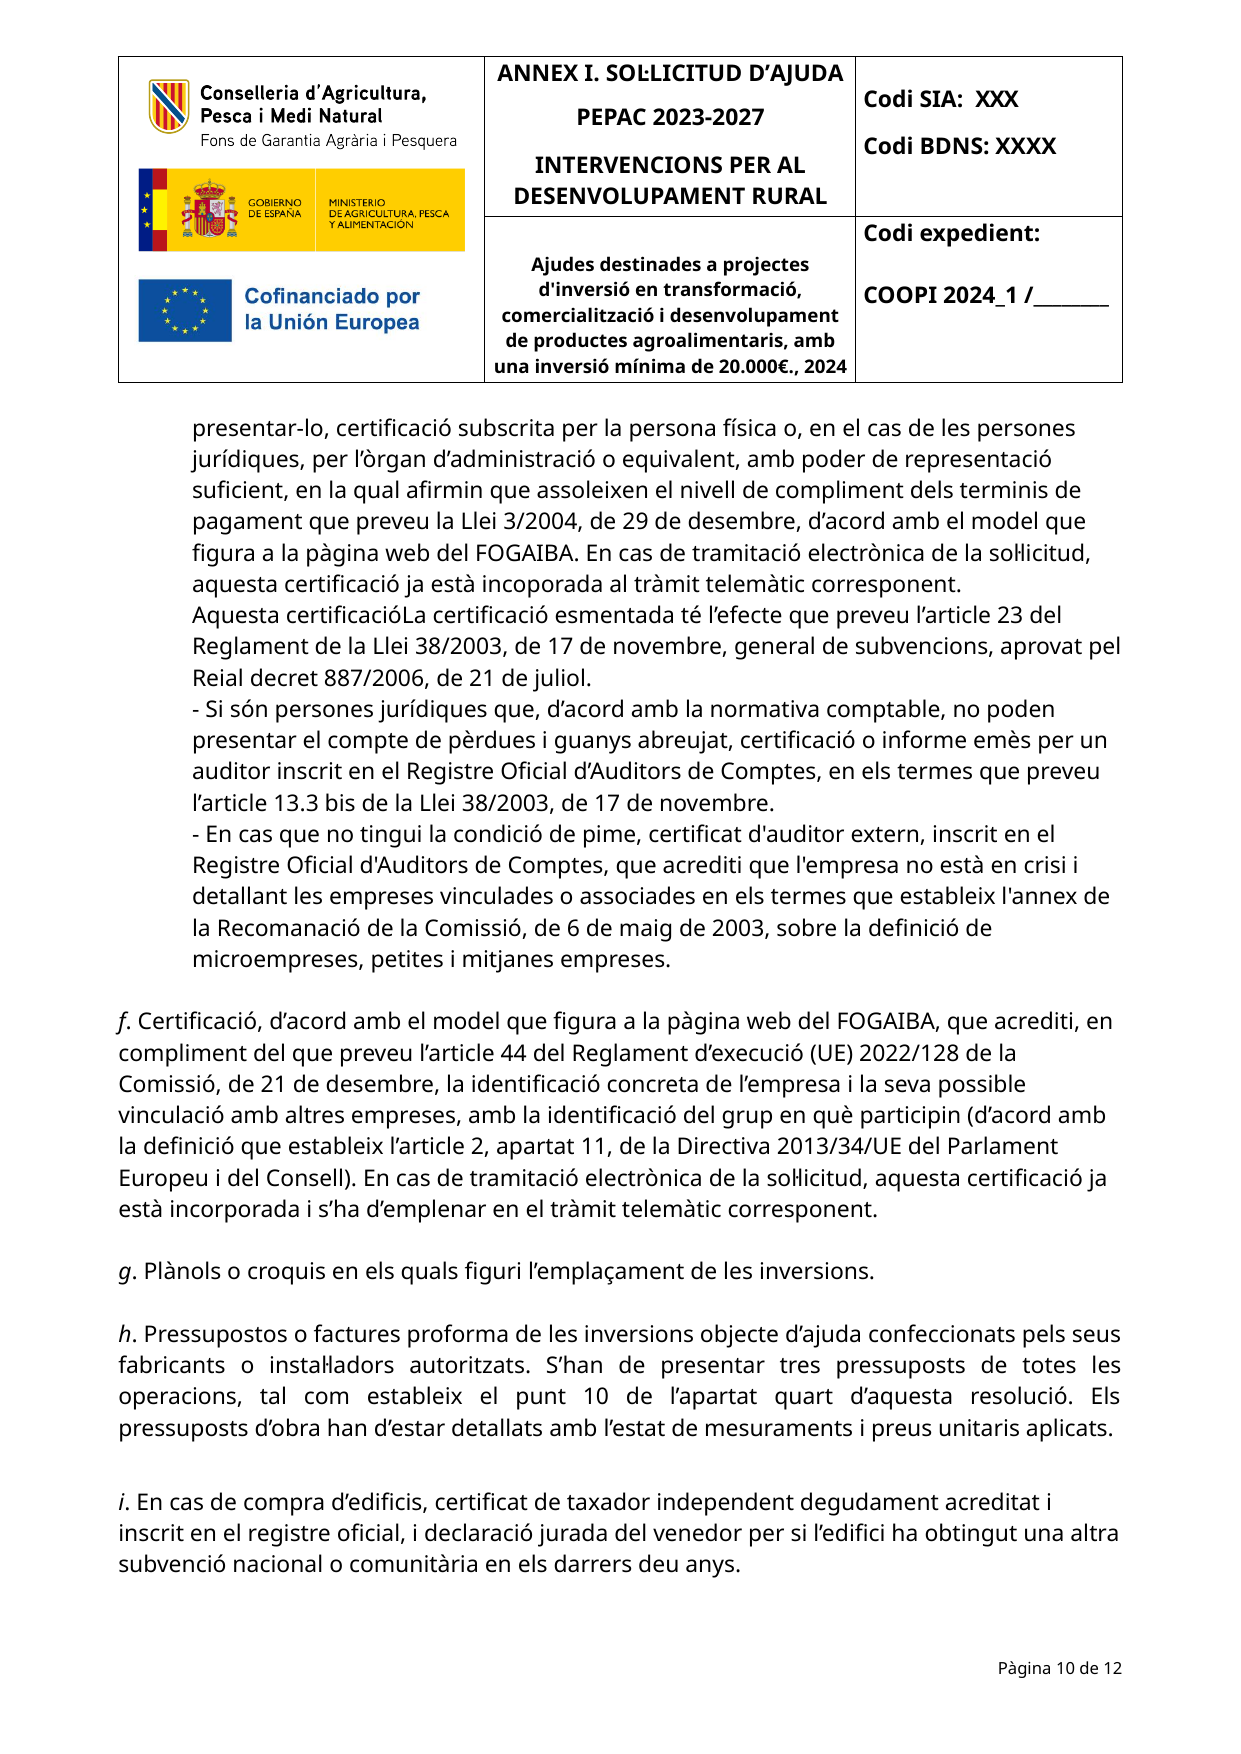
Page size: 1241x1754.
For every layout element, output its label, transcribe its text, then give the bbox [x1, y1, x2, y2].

text - Si són persones jurídiques que, d’acord amb la normativa comptable, no poden presentar el compte de pèrdues i guanys abreujat, certificació o informe emès per un auditor inscrit en el Registre Oficial d’Auditors de Comptes, en els termes que preveu l’article 13.3 bis de la Llei 38/2003, de 17 de novembre. [192, 693, 1122, 818]
text - En cas que no tingui la condició de pime, certificat d'auditor extern, inscrit en el Registre Oficial d'Auditors de Comptes, que acrediti que l'empresa no està en crisi i detallant les empreses vinculades o associades en els termes que estableix l'annex de la Recomanació de la Comissió, de 6 de maig de 2003, sobre la definició de microempreses, petites i mitjanes empreses. [192, 818, 1122, 974]
picture [137, 75, 468, 154]
picture [134, 275, 469, 346]
text g. Plànols o croquis en els quals figuri l’emplaçament de les inversions. [118, 1255, 1122, 1287]
text Aquesta certificacióLa certificació esmentada té l’efecte que preveu l’article 23 del Reglament de la Llei 38/2003, de 17 de novembre, general de subvencions, aprovat pel Reial decret 887/2006, de 21 de juliol. [192, 599, 1122, 693]
text presentar-lo, certificació subscrita per la persona física o, en el cas de les persones jurídiques, per l’òrgan d’administració o equivalent, amb poder de representació suficient, en la qual afirmin que assoleixen el nivell de compliment dels terminis de pagament que preveu la Llei 3/2004, de 29 de desembre, d’acord amb el model que figura a la pàgina web del FOGAIBA. En cas de tramitació electrònica de la sol·licitud, aquesta certificació ja està incoporada al tràmit telemàtic corresponent. [192, 412, 1122, 599]
text h. Pressupostos o factures proforma de les inversions objecte d’ajuda confeccionats pels seus fabricants o instal·ladors autoritzats. S’han de presentar tres pressuposts de totes les operacions, tal com estableix el punt 10 de l’apartat quart d’aquesta resolució. Els pressuposts d’obra han d’estar detallats amb l’estat de mesuraments i preus unitaris aplicats. [118, 1318, 1122, 1443]
picture [136, 166, 467, 253]
text i. En cas de compra d’edificis, certificat de taxador independent degudament acreditat i inscrit en el registre oficial, i declaració jurada del venedor per si l’edifici ha obtingut una altra subvenció nacional o comunitària en els darrers deu anys. [118, 1486, 1122, 1580]
text f. Certificació, d’acord amb el model que figura a la pàgina web del FOGAIBA, que acrediti, en compliment del que preveu l’article 44 del Reglament d’execució (UE) 2022/128 de la Comissió, de 21 de desembre, la identificació concreta de l’empresa i la seva possible vinculació amb altres empreses, amb la identificació del grup en què participin (d’acord amb la definició que estableix l’article 2, apartat 11, de la Directiva 2013/34/UE del Parlament Europeu i del Consell). En cas de tramitació electrònica de la sol·licitud, aquesta certificació ja està incorporada i s’ha d’emplenar en el tràmit telemàtic corresponent. [118, 1005, 1122, 1224]
